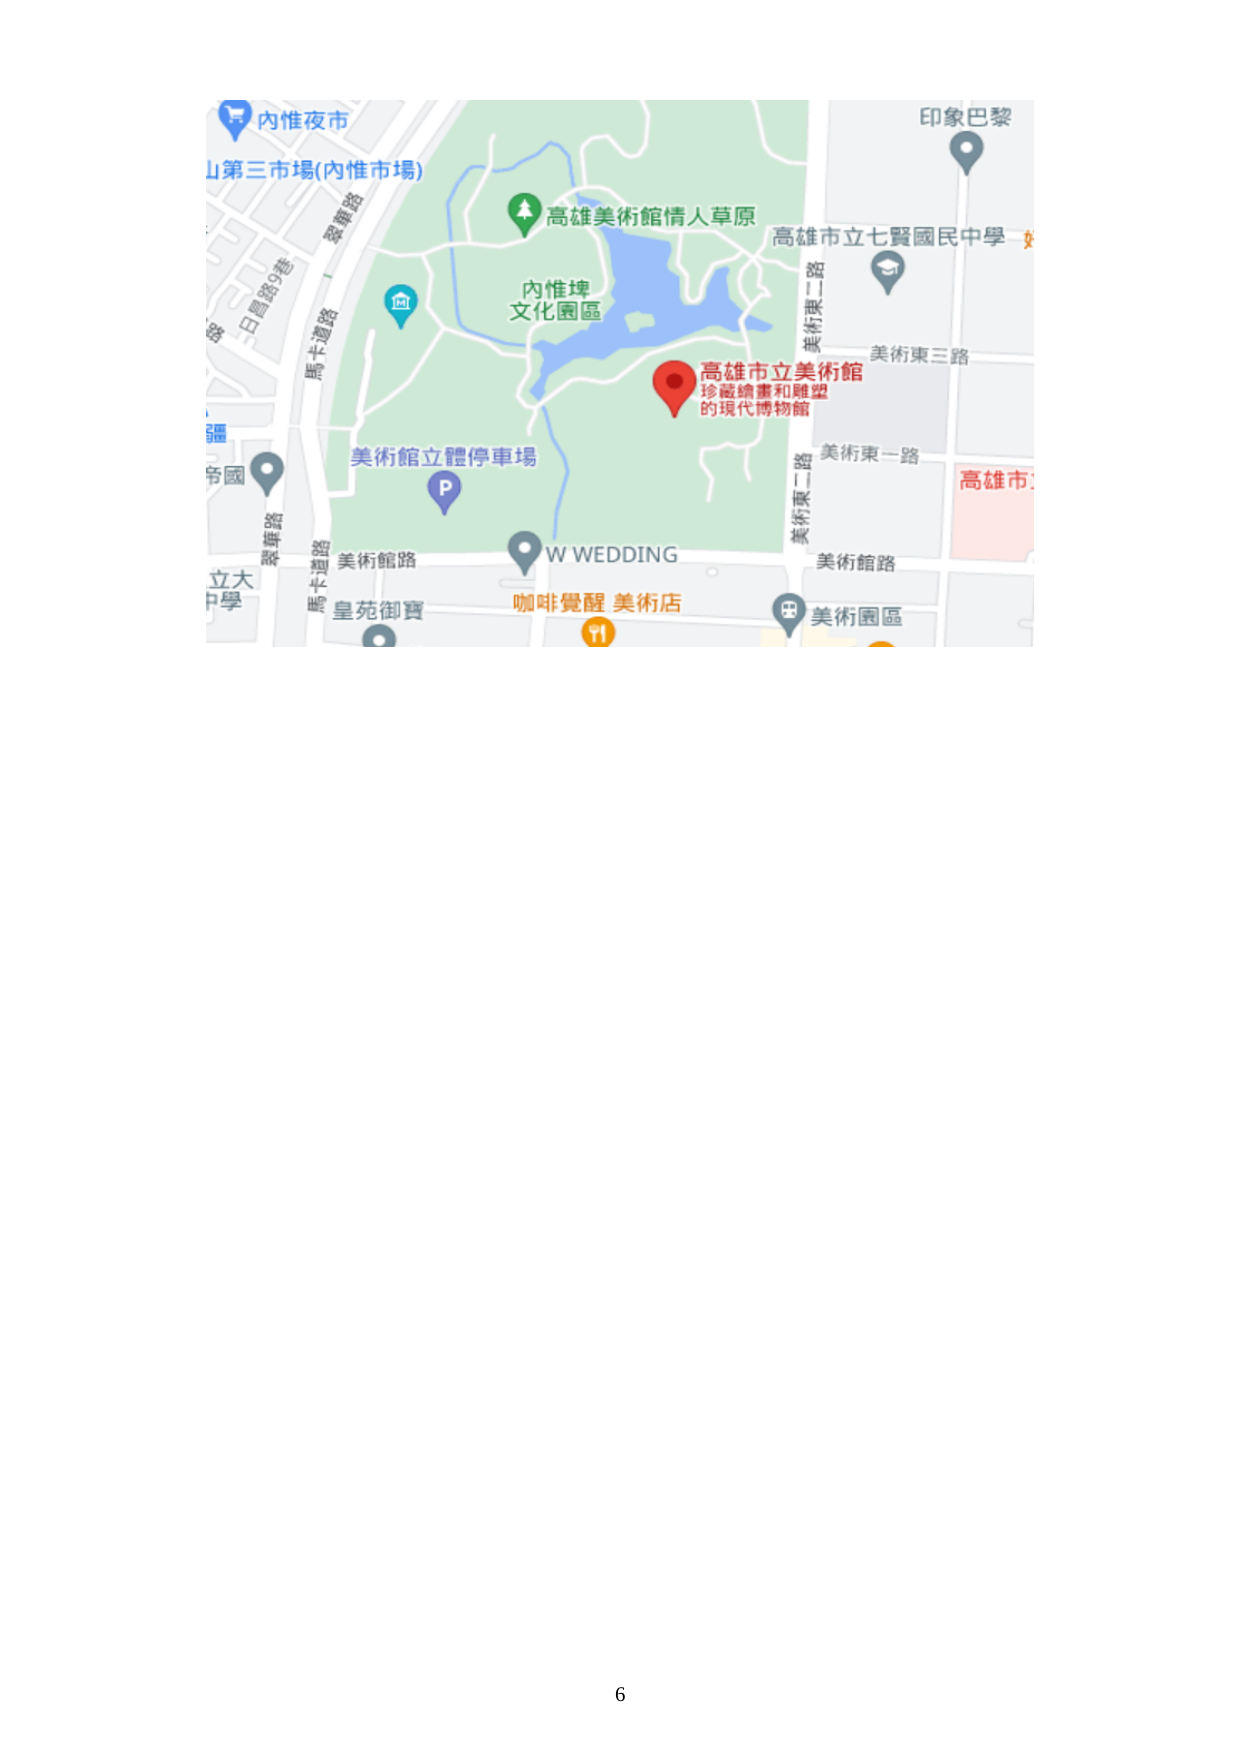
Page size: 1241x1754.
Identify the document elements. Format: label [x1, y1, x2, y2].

picture [206, 100, 1035, 647]
